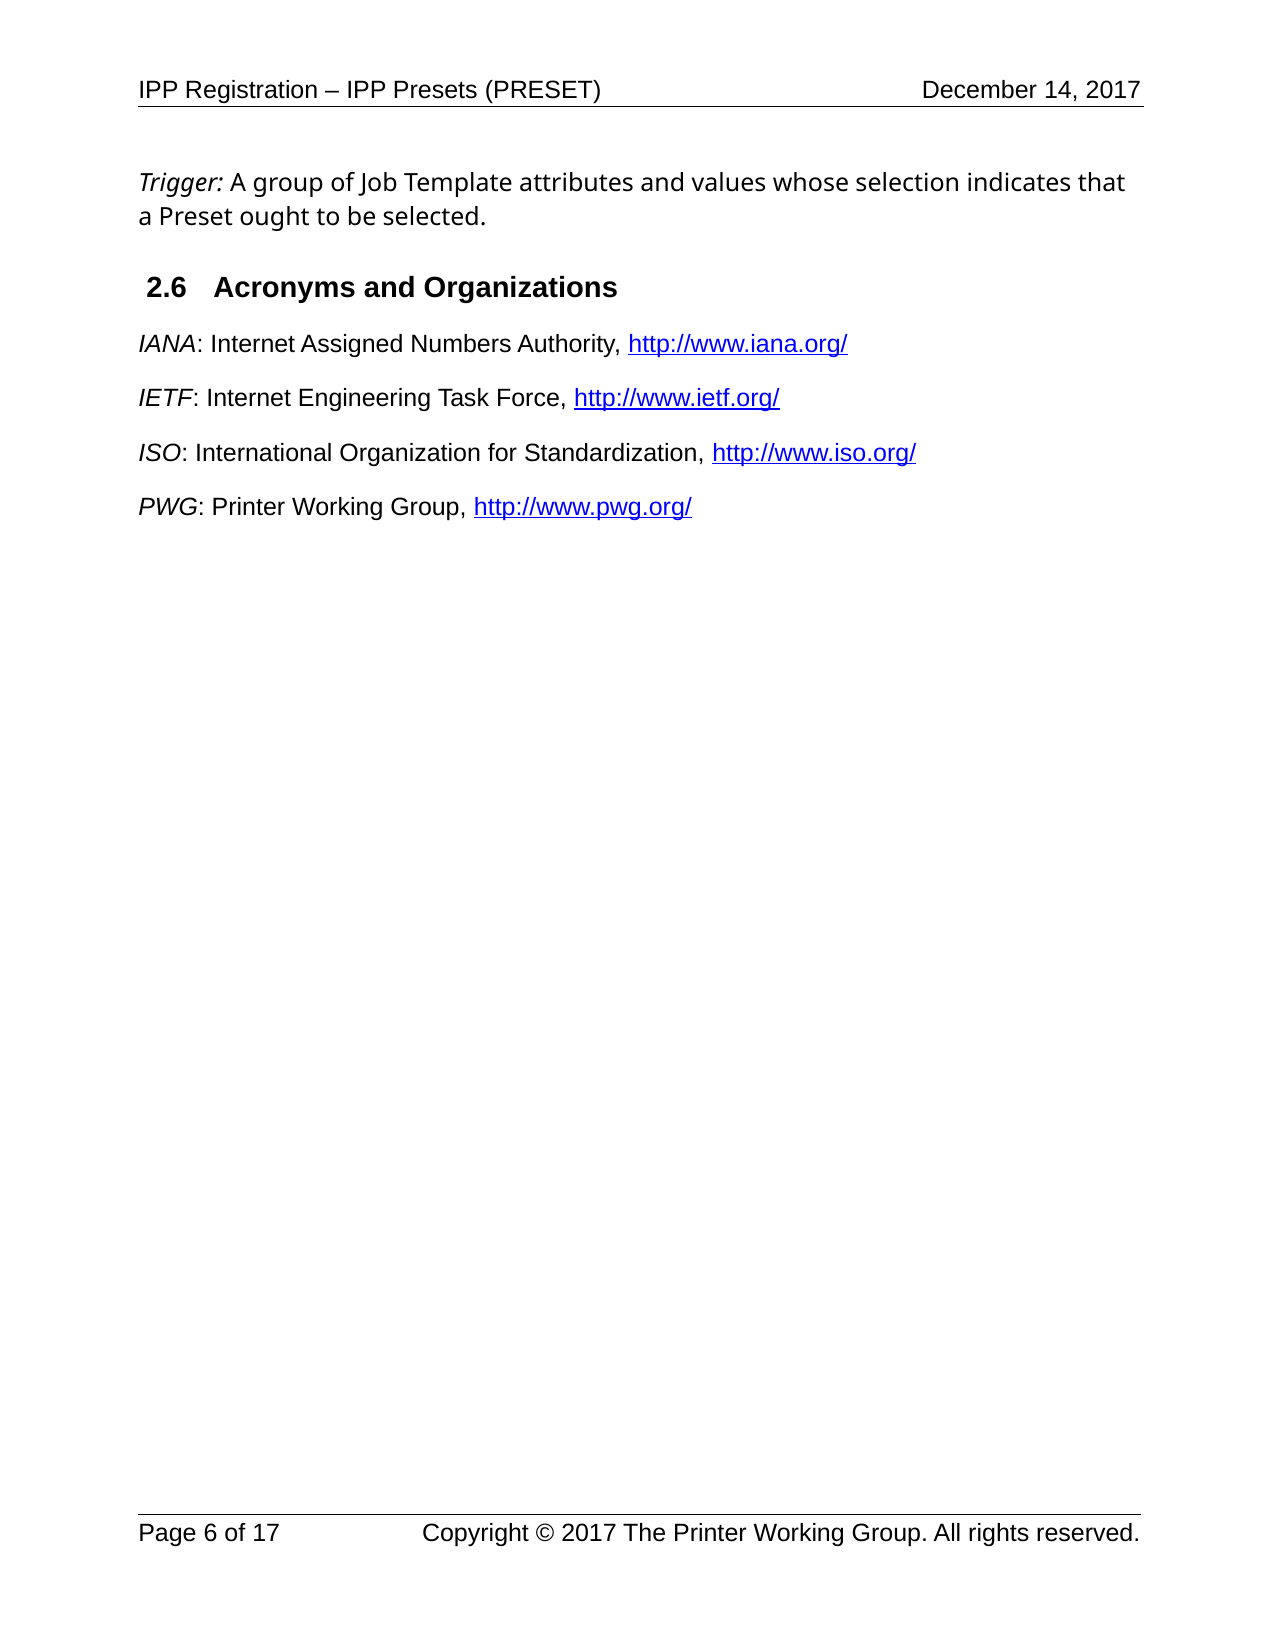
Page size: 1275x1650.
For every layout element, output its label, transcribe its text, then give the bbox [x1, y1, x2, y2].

text ISO: International Organization for Standardization, http://www.iso.org/ [138, 438, 1144, 466]
text Trigger: A group of Job Template attributes and values whose selection indicates that a Preset ought to be selected. [138, 164, 1144, 232]
text IETF: Internet Engineering Task Force, http://www.ietf.org/ [138, 383, 1144, 412]
text PWG: Printer Working Group, http://www.pwg.org/ [138, 492, 1144, 521]
text IANA: Internet Assigned Numbers Authority, http://www.iana.org/ [138, 329, 1144, 358]
subtitle Acronyms and Organizations [138, 270, 1144, 303]
